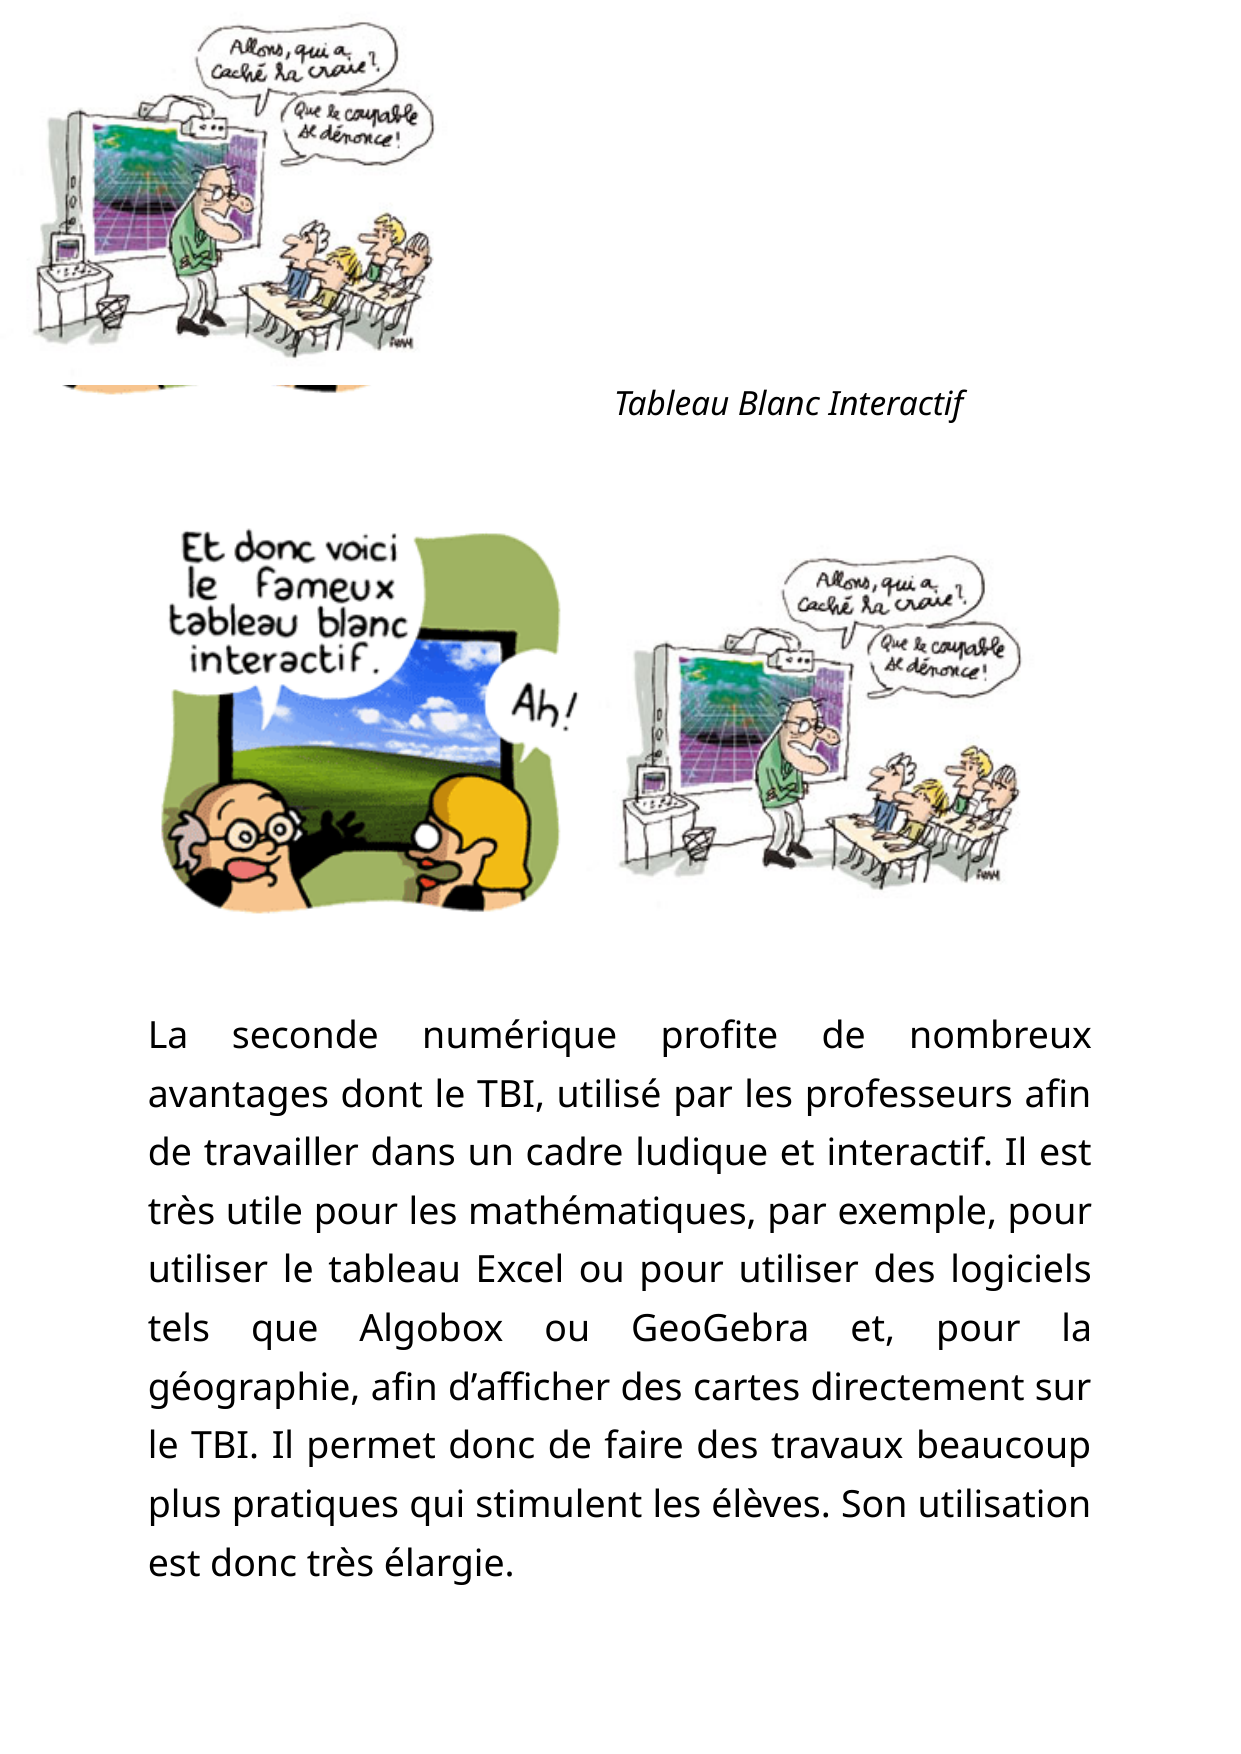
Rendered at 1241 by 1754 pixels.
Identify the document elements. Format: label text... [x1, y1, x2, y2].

picture [0, 0, 488, 398]
text La seconde numérique profite de nombreux avantages dont le TBI, utilisé par les professeurs afin de travailler dans un cadre ludique et interactif. Il est très utile pour les mathématiques, par exemple, pour utiliser le tableau Excel ou pour utiliser des logiciels tels que Algobox ou GeoGebra et, pour la géographie, afin d’afficher des cartes directement sur le TBI. Il permet donc de faire des travaux beaucoup plus pratiques qui stimulent les élèves. Son utilisation est donc très élargie. [148, 1008, 1093, 1587]
text Tableau Blanc Interactif [148, 380, 1093, 425]
picture [147, 519, 1075, 917]
